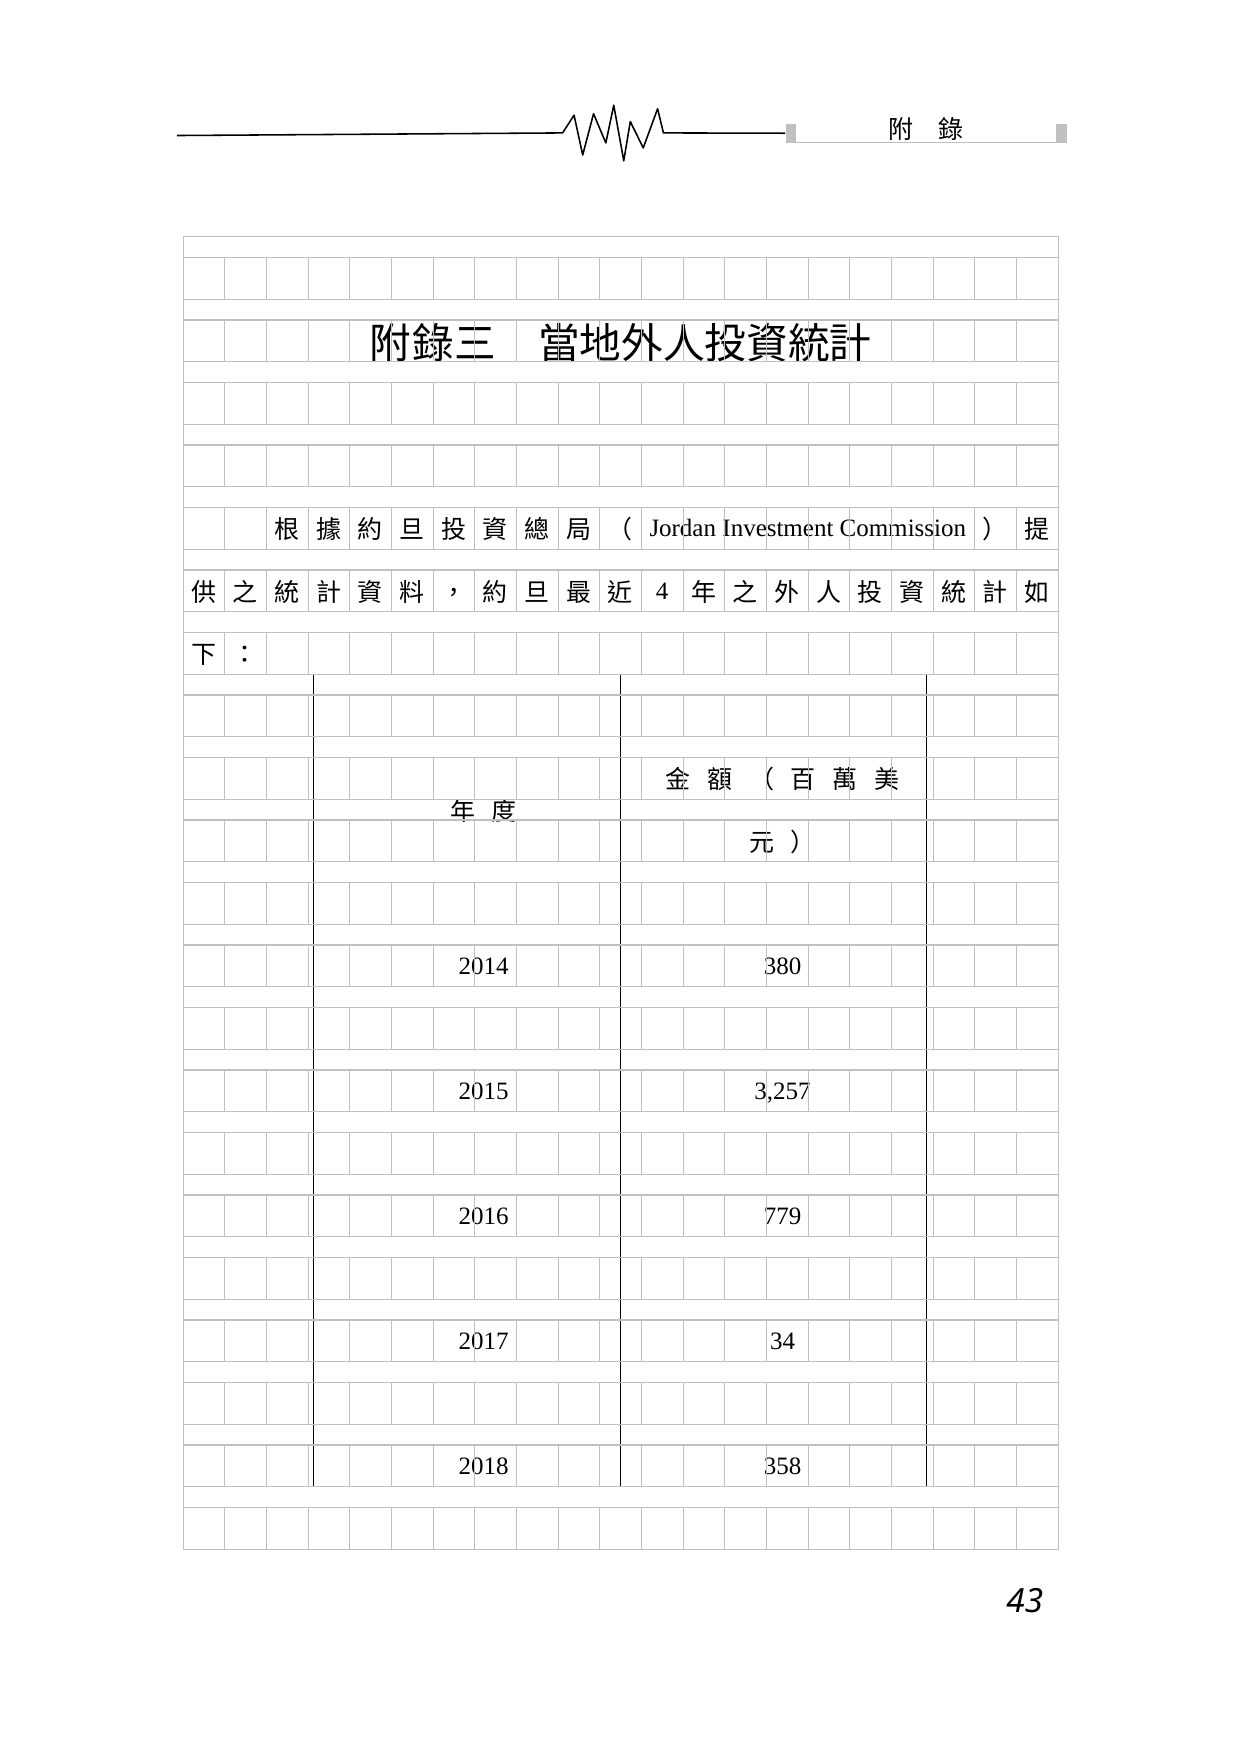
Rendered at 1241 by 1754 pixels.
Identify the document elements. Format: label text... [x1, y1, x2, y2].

table_header 年度 [314, 821, 349, 861]
table_cell 380 [684, 883, 724, 924]
table_cell 2017 [350, 1321, 391, 1361]
table_cell 380 [621, 946, 641, 986]
table_cell 358 [892, 1446, 926, 1486]
table_cell 380 [725, 883, 766, 924]
table_cell 2015 [392, 1071, 433, 1111]
table_header 年度 [559, 696, 599, 736]
text 根據約旦投資總局（Jordan Investment Commission）提供之統計資料，約旦最近4年之外人投資統計如下： [184, 612, 1058, 632]
table_cell 2016 [314, 1112, 620, 1132]
table_header 年度 [434, 758, 474, 799]
table_cell 2017 [600, 1258, 620, 1299]
table_cell [809, 1321, 849, 1361]
table_header 年度 [314, 800, 463, 819]
text 根據約旦投資總局（Jordan Investment Commission）提供之統計資料，約旦最近4年之外人投資統計如下： [184, 487, 1058, 507]
text 附錄三 當地外人投資統計 [392, 321, 433, 361]
text 根據約旦投資總局（Jordan Investment Commission）提供之統計資料，約旦最近4年之外人投資統計如下： [350, 633, 391, 674]
text 附錄三 當地外人投資統計 [767, 321, 808, 361]
table_cell 2014 [392, 883, 433, 924]
table_header 金額（百萬美元） [892, 758, 926, 799]
text 根據約旦投資總局（Jordan Investment Commission）提供之統計資料，約旦最近4年之外人投資統計如下： [850, 633, 891, 674]
table_cell 3,257 [850, 1008, 891, 1049]
table_cell 2015 [314, 1050, 620, 1069]
table_cell 2017 [517, 1321, 558, 1361]
table_cell 2014 [600, 883, 620, 924]
table_cell 2017 [600, 1321, 620, 1361]
table_cell 380 [621, 883, 641, 924]
table_cell 2015 [559, 1071, 599, 1111]
table_header 金額（百萬美元） [850, 696, 891, 736]
table_cell 2017 [475, 1258, 516, 1299]
table_header 金額（百萬美元） [892, 821, 926, 861]
table_cell 2017 [559, 1258, 599, 1299]
table_cell 2015 [475, 1008, 516, 1049]
table_cell 2016 [314, 1133, 349, 1174]
table_cell 3,257 [809, 1008, 849, 1049]
table_cell 358 [725, 1383, 766, 1424]
table_cell 2016 [559, 1196, 599, 1236]
text 根據約旦投資總局（Jordan Investment Commission）提供之統計資料，約旦最近4年之外人投資統計如下： [350, 571, 391, 611]
table_cell 2017 [434, 1258, 474, 1299]
table_cell 2018 [392, 1383, 433, 1424]
text 根據約旦投資總局（Jordan Investment Commission）提供之統計資料，約旦最近4年之外人投資統計如下： [892, 508, 933, 549]
table_cell 2018 [314, 1446, 349, 1486]
text 根據約旦投資總局（Jordan Investment Commission）提供之統計資料，約旦最近4年之外人投資統計如下： [184, 571, 224, 611]
table_cell 358 [621, 1446, 641, 1486]
table_cell 2017 [392, 1258, 433, 1299]
text 根據約旦投資總局（Jordan Investment Commission）提供之統計資料，約旦最近4年之外人投資統計如下： [892, 571, 933, 611]
text 根據約旦投資總局（Jordan Investment Commission）提供之統計資料，約旦最近4年之外人投資統計如下： [1017, 508, 1058, 549]
table_cell 779 [642, 1133, 683, 1174]
table_cell 358 [850, 1383, 891, 1424]
text 根據約旦投資總局（Jordan Investment Commission）提供之統計資料，約旦最近4年之外人投資統計如下： [600, 508, 641, 549]
table_cell 779 [767, 1133, 808, 1174]
table_cell 380 [621, 862, 926, 882]
table_cell 2015 [434, 1071, 474, 1111]
table_cell 2016 [434, 1196, 474, 1236]
table_header 金額（百萬美元） [725, 758, 766, 799]
table_cell 2018 [350, 1383, 391, 1424]
table_cell 2016 [314, 1175, 620, 1194]
table_cell 2018 [600, 1446, 620, 1486]
table_cell 358 [767, 1383, 808, 1424]
text 附錄三 當地外人投資統計 [184, 321, 224, 361]
text 根據約旦投資總局（Jordan Investment Commission）提供之統計資料，約旦最近4年之外人投資統計如下： [684, 633, 724, 674]
table_cell [892, 1258, 926, 1299]
table_header 年度 [350, 758, 391, 799]
text 根據約旦投資總局（Jordan Investment Commission）提供之統計資料，約旦最近4年之外人投資統計如下： [559, 508, 599, 549]
table_header 年度 [475, 696, 516, 736]
text 附錄三 當地外人投資統計 [684, 321, 724, 361]
text 根據約旦投資總局（Jordan Investment Commission）提供之統計資料，約旦最近4年之外人投資統計如下： [475, 508, 516, 549]
text 附錄三 當地外人投資統計 [392, 336, 402, 361]
text 根據約旦投資總局（Jordan Investment Commission）提供之統計資料，約旦最近4年之外人投資統計如下： [975, 571, 1016, 611]
table_cell 2015 [350, 1008, 391, 1049]
text 根據約旦投資總局（Jordan Investment Commission）提供之統計資料，約旦最近4年之外人投資統計如下： [434, 633, 474, 674]
table_header 年度 [517, 696, 558, 736]
text 根據約旦投資總局（Jordan Investment Commission）提供之統計資料，約旦最近4年之外人投資統計如下： [642, 508, 683, 549]
text 根據約旦投資總局（Jordan Investment Commission）提供之統計資料，約旦最近4年之外人投資統計如下： [809, 633, 849, 674]
text 根據約旦投資總局（Jordan Investment Commission）提供之統計資料，約旦最近4年之外人投資統計如下： [934, 508, 974, 549]
text 根據約旦投資總局（Jordan Investment Commission）提供之統計資料，約旦最近4年之外人投資統計如下： [350, 508, 391, 549]
table_header 金額（百萬美元） [892, 696, 926, 736]
text 根據約旦投資總局（Jordan Investment Commission）提供之統計資料，約旦最近4年之外人投資統計如下： [267, 633, 308, 674]
text 附錄三 當地外人投資統計 [267, 321, 308, 361]
table_cell 2018 [350, 1446, 391, 1486]
table_header 金額（百萬美元） [684, 758, 724, 799]
table_cell 2016 [475, 1133, 516, 1174]
text 附錄三 當地外人投資統計 [309, 321, 349, 361]
text 根據約旦投資總局（Jordan Investment Commission）提供之統計資料，約旦最近4年之外人投資統計如下： [309, 633, 349, 674]
table_cell 779 [809, 1133, 849, 1174]
table_cell 358 [621, 1425, 926, 1444]
table_cell 2017 [314, 1300, 620, 1319]
table_cell 3,257 [621, 987, 926, 1007]
table_header 金額（百萬美元） [684, 821, 724, 861]
table_header 年度 [517, 821, 558, 861]
table_header 金額（百萬美元） [850, 758, 891, 799]
text 根據約旦投資總局（Jordan Investment Commission）提供之統計資料，約旦最近4年之外人投資統計如下： [684, 508, 724, 549]
table_cell 358 [767, 1446, 808, 1486]
table_cell 2015 [392, 1008, 433, 1049]
table_cell [621, 1258, 641, 1299]
table_cell 2016 [314, 1196, 349, 1236]
table_cell 2018 [517, 1383, 558, 1424]
table_cell 358 [621, 1362, 926, 1382]
table_header 金額（百萬美元） [767, 758, 808, 799]
table_cell 2014 [475, 946, 516, 986]
text 根據約旦投資總局（Jordan Investment Commission）提供之統計資料，約旦最近4年之外人投資統計如下： [434, 571, 474, 611]
text 根據約旦投資總局（Jordan Investment Commission）提供之統計資料，約旦最近4年之外人投資統計如下： [475, 571, 516, 611]
table_cell [850, 1258, 891, 1299]
table_header 金額（百萬美元） [621, 696, 641, 736]
text 附錄三 當地外人投資統計 [350, 321, 391, 361]
table_cell 2018 [434, 1446, 474, 1486]
table_header 年度 [458, 800, 503, 819]
table_cell 380 [809, 946, 849, 986]
table_cell 2014 [559, 883, 599, 924]
table_cell 2015 [314, 987, 620, 1007]
table_header 年度 [517, 758, 558, 799]
text 附錄三 當地外人投資統計 [725, 321, 766, 361]
table_cell [725, 1258, 766, 1299]
table_cell 2014 [517, 946, 558, 986]
text 附錄三 當地外人投資統計 [225, 321, 266, 361]
table_cell 380 [684, 946, 724, 986]
text 根據約旦投資總局（Jordan Investment Commission）提供之統計資料，約旦最近4年之外人投資統計如下： [267, 571, 308, 611]
table_cell 779 [892, 1196, 926, 1236]
table_cell 2015 [314, 1008, 349, 1049]
table_cell 380 [725, 946, 766, 986]
table_cell 2016 [350, 1133, 391, 1174]
table_cell 2017 [392, 1321, 433, 1361]
table_cell 2015 [517, 1008, 558, 1049]
table_cell 2018 [559, 1446, 599, 1486]
table_cell 779 [642, 1196, 683, 1236]
text 根據約旦投資總局（Jordan Investment Commission）提供之統計資料，約旦最近4年之外人投資統計如下： [392, 508, 433, 549]
table_cell 779 [767, 1196, 808, 1236]
table_cell 2014 [392, 946, 433, 986]
table_cell [621, 1300, 926, 1319]
table_header 金額（百萬美元） [621, 821, 641, 861]
table_cell 380 [642, 883, 683, 924]
text 根據約旦投資總局（Jordan Investment Commission）提供之統計資料，約旦最近4年之外人投資統計如下： [225, 508, 266, 549]
table_cell 3,257 [684, 1008, 724, 1049]
table_header 金額（百萬美元） [809, 821, 849, 861]
table_header 金額（百萬美元） [850, 821, 891, 861]
table_header 年度 [392, 758, 433, 799]
text 根據約旦投資總局（Jordan Investment Commission）提供之統計資料，約旦最近4年之外人投資統計如下： [725, 633, 766, 674]
table_cell 2017 [350, 1258, 391, 1299]
table_header 年度 [495, 800, 620, 819]
text 根據約旦投資總局（Jordan Investment Commission）提供之統計資料，約旦最近4年之外人投資統計如下： [725, 508, 766, 549]
table_cell [642, 1321, 683, 1361]
text 根據約旦投資總局（Jordan Investment Commission）提供之統計資料，約旦最近4年之外人投資統計如下： [559, 571, 599, 611]
table_cell 3,257 [725, 1071, 766, 1111]
table_cell 2015 [517, 1071, 558, 1111]
table_header 年度 [559, 821, 599, 861]
text 根據約旦投資總局（Jordan Investment Commission）提供之統計資料，約旦最近4年之外人投資統計如下： [517, 508, 558, 549]
text 附錄三 當地外人投資統計 [809, 321, 849, 361]
text 根據約旦投資總局（Jordan Investment Commission）提供之統計資料，約旦最近4年之外人投資統計如下： [309, 571, 349, 611]
text 附錄三 當地外人投資統計 [642, 321, 683, 361]
table_cell [850, 1321, 891, 1361]
table_cell 2018 [314, 1362, 620, 1382]
table_cell 2016 [517, 1133, 558, 1174]
table_cell [809, 1258, 849, 1299]
table_cell 2014 [434, 946, 474, 986]
table_cell 358 [621, 1383, 641, 1424]
table_cell 2016 [350, 1196, 391, 1236]
table_header 年度 [350, 821, 391, 861]
table_header 年度 [392, 696, 433, 736]
text 附錄三 當地外人投資統計 [517, 321, 558, 361]
table_cell 2016 [559, 1133, 599, 1174]
table_cell 2014 [517, 883, 558, 924]
table_cell 358 [725, 1446, 766, 1486]
table_cell 779 [809, 1196, 849, 1236]
text 附錄三 當地外人投資統計 [559, 321, 599, 361]
table_cell 2018 [475, 1383, 516, 1424]
table_header 金額（百萬美元） [767, 696, 808, 736]
table_cell 2017 [475, 1321, 516, 1361]
table_cell 3,257 [892, 1008, 926, 1049]
text 根據約旦投資總局（Jordan Investment Commission）提供之統計資料，約旦最近4年之外人投資統計如下： [934, 571, 974, 611]
table_cell 779 [621, 1196, 641, 1236]
table_cell 2016 [600, 1133, 620, 1174]
text 附錄三 當地外人投資統計 [684, 340, 700, 361]
table_header 年度 [314, 696, 349, 736]
text 根據約旦投資總局（Jordan Investment Commission）提供之統計資料，約旦最近4年之外人投資統計如下： [600, 571, 641, 611]
table_cell [621, 1237, 926, 1257]
table_cell [684, 1258, 724, 1299]
table_cell 2017 [517, 1258, 558, 1299]
table_cell 3,257 [621, 1008, 641, 1049]
table_header 年度 [314, 737, 620, 757]
table_header 年度 [314, 758, 349, 799]
table_cell 2017 [314, 1258, 349, 1299]
table_cell 2017 [314, 1237, 620, 1257]
table_cell 2018 [600, 1383, 620, 1424]
table_cell 2016 [392, 1133, 433, 1174]
text 根據約旦投資總局（Jordan Investment Commission）提供之統計資料，約旦最近4年之外人投資統計如下： [767, 633, 808, 674]
table_cell 2014 [314, 925, 620, 944]
table_header 年度 [600, 758, 620, 799]
table_cell 2015 [559, 1008, 599, 1049]
table_cell 358 [642, 1383, 683, 1424]
table_cell 3,257 [725, 1008, 766, 1049]
table_cell 358 [684, 1383, 724, 1424]
table_cell 3,257 [850, 1071, 891, 1111]
table_cell [642, 1258, 683, 1299]
table_cell 2015 [600, 1071, 620, 1111]
text 根據約旦投資總局（Jordan Investment Commission）提供之統計資料，約旦最近4年之外人投資統計如下： [642, 633, 683, 674]
table_cell 380 [892, 883, 926, 924]
table_header 金額（百萬美元） [621, 758, 641, 799]
table_header 金額（百萬美元） [642, 696, 683, 736]
table_header 年度 [434, 696, 474, 736]
table_cell 2015 [600, 1008, 620, 1049]
text 根據約旦投資總局（Jordan Investment Commission）提供之統計資料，約旦最近4年之外人投資統計如下： [517, 633, 558, 674]
table_cell 2016 [517, 1196, 558, 1236]
text 附錄三 當地外人投資統計 [627, 343, 641, 361]
table_cell 3,257 [767, 1008, 808, 1049]
table_header 金額（百萬美元） [621, 675, 926, 694]
text 根據約旦投資總局（Jordan Investment Commission）提供之統計資料，約旦最近4年之外人投資統計如下： [767, 571, 808, 611]
text 附錄三 當地外人投資統計 [1017, 321, 1058, 361]
table_cell 779 [684, 1133, 724, 1174]
text 附錄三 當地外人投資統計 [934, 321, 974, 361]
table_cell 779 [684, 1196, 724, 1236]
table_header 金額（百萬美元） [642, 758, 683, 799]
text 根據約旦投資總局（Jordan Investment Commission）提供之統計資料，約旦最近4年之外人投資統計如下： [225, 633, 266, 674]
text 附錄三 當地外人投資統計 [434, 321, 474, 361]
table_cell 2016 [475, 1196, 516, 1236]
table_cell 358 [809, 1446, 849, 1486]
table_cell 779 [850, 1133, 891, 1174]
table_header 年度 [600, 821, 620, 861]
table_header 年度 [392, 821, 433, 861]
table_cell 2018 [517, 1446, 558, 1486]
text 根據約旦投資總局（Jordan Investment Commission）提供之統計資料，約旦最近4年之外人投資統計如下： [767, 508, 808, 549]
text 根據約旦投資總局（Jordan Investment Commission）提供之統計資料，約旦最近4年之外人投資統計如下： [392, 633, 433, 674]
table_cell 2014 [350, 946, 391, 986]
table_cell 2014 [314, 883, 349, 924]
table_cell 779 [621, 1112, 926, 1132]
table_cell 380 [809, 883, 849, 924]
table_cell [684, 1321, 724, 1361]
text 根據約旦投資總局（Jordan Investment Commission）提供之統計資料，約旦最近4年之外人投資統計如下： [517, 571, 558, 611]
table_cell 3,257 [684, 1071, 724, 1111]
table_cell 2014 [314, 946, 349, 986]
table_cell 779 [892, 1133, 926, 1174]
text 根據約旦投資總局（Jordan Investment Commission）提供之統計資料，約旦最近4年之外人投資統計如下： [850, 508, 891, 549]
table_cell 2014 [434, 883, 474, 924]
table_cell 358 [809, 1383, 849, 1424]
table_cell 2018 [434, 1383, 474, 1424]
table_cell 2015 [475, 1071, 516, 1111]
table_header 年度 [314, 675, 620, 694]
table_cell 3,257 [767, 1071, 808, 1111]
table_cell 2015 [314, 1071, 349, 1111]
table_cell 779 [621, 1175, 926, 1194]
table_cell 2016 [600, 1196, 620, 1236]
table_header 金額（百萬美元） [809, 758, 849, 799]
table_cell [767, 1258, 808, 1299]
table_cell 2014 [314, 862, 620, 882]
table_cell 380 [850, 883, 891, 924]
text 根據約旦投資總局（Jordan Investment Commission）提供之統計資料，約旦最近4年之外人投資統計如下： [559, 633, 599, 674]
table_cell 358 [892, 1383, 926, 1424]
table_cell 358 [642, 1446, 683, 1486]
text 根據約旦投資總局（Jordan Investment Commission）提供之統計資料，約旦最近4年之外人投資統計如下： [975, 633, 1016, 674]
table_cell 380 [621, 925, 926, 944]
table_cell 2018 [314, 1425, 620, 1444]
table_cell 380 [892, 946, 926, 986]
table_header 金額（百萬美元） [809, 696, 849, 736]
table_cell 3,257 [892, 1071, 926, 1111]
text 附錄三 當地外人投資統計 [600, 321, 641, 361]
text 附錄三 當地外人投資統計 [850, 321, 891, 361]
text 根據約旦投資總局（Jordan Investment Commission）提供之統計資料，約旦最近4年之外人投資統計如下： [392, 571, 433, 611]
table_cell 2018 [559, 1383, 599, 1424]
table_cell 2015 [434, 1008, 474, 1049]
text 附錄三 當地外人投資統計 [975, 321, 1016, 361]
text 根據約旦投資總局（Jordan Investment Commission）提供之統計資料，約旦最近4年之外人投資統計如下： [892, 633, 933, 674]
table_cell 3,257 [809, 1071, 849, 1111]
text 附錄三 當地外人投資統計 [184, 300, 1058, 319]
table_cell 3,257 [642, 1008, 683, 1049]
table_cell 380 [767, 946, 808, 986]
table_cell [725, 1321, 766, 1361]
table_cell 34 [767, 1321, 808, 1361]
table_cell 2018 [475, 1446, 516, 1486]
table_cell 2014 [350, 883, 391, 924]
table_cell 3,257 [642, 1071, 683, 1111]
table_cell 779 [621, 1133, 641, 1174]
table_header 金額（百萬美元） [642, 821, 683, 861]
table_header 年度 [434, 821, 474, 861]
text 根據約旦投資總局（Jordan Investment Commission）提供之統計資料，約旦最近4年之外人投資統計如下： [309, 508, 349, 549]
text 根據約旦投資總局（Jordan Investment Commission）提供之統計資料，約旦最近4年之外人投資統計如下： [184, 633, 224, 674]
text 根據約旦投資總局（Jordan Investment Commission）提供之統計資料，約旦最近4年之外人投資統計如下： [225, 571, 266, 611]
table_cell 2017 [559, 1321, 599, 1361]
table_header 金額（百萬美元） [725, 821, 766, 861]
text 根據約旦投資總局（Jordan Investment Commission）提供之統計資料，約旦最近4年之外人投資統計如下： [934, 633, 974, 674]
table_cell 2014 [475, 883, 516, 924]
table_cell 2017 [314, 1321, 349, 1361]
table_header 金額（百萬美元） [621, 737, 926, 757]
table_cell 2016 [392, 1196, 433, 1236]
text 根據約旦投資總局（Jordan Investment Commission）提供之統計資料，約旦最近4年之外人投資統計如下： [184, 550, 1058, 569]
table_cell 380 [642, 946, 683, 986]
table_cell 2018 [392, 1446, 433, 1486]
table_cell 358 [850, 1446, 891, 1486]
table_cell 2014 [559, 946, 599, 986]
table_cell 2016 [434, 1133, 474, 1174]
table_cell 779 [725, 1133, 766, 1174]
text 根據約旦投資總局（Jordan Investment Commission）提供之統計資料，約旦最近4年之外人投資統計如下： [725, 571, 766, 611]
table_header 年度 [559, 758, 599, 799]
text 根據約旦投資總局（Jordan Investment Commission）提供之統計資料，約旦最近4年之外人投資統計如下： [600, 633, 641, 674]
text 根據約旦投資總局（Jordan Investment Commission）提供之統計資料，約旦最近4年之外人投資統計如下： [434, 508, 474, 549]
table_header 金額（百萬美元） [621, 800, 926, 819]
text 根據約旦投資總局（Jordan Investment Commission）提供之統計資料，約旦最近4年之外人投資統計如下： [684, 571, 724, 611]
table_header 年度 [600, 696, 620, 736]
table_cell [892, 1321, 926, 1361]
table_cell 2017 [434, 1321, 474, 1361]
table_header 金額（百萬美元） [767, 821, 808, 861]
text 根據約旦投資總局（Jordan Investment Commission）提供之統計資料，約旦最近4年之外人投資統計如下： [1017, 571, 1058, 611]
table_cell 2015 [350, 1071, 391, 1111]
table_header 年度 [475, 758, 516, 799]
table_cell 3,257 [621, 1071, 641, 1111]
table_header 年度 [475, 821, 516, 861]
text 根據約旦投資總局（Jordan Investment Commission）提供之統計資料，約旦最近4年之外人投資統計如下： [850, 571, 891, 611]
text 根據約旦投資總局（Jordan Investment Commission）提供之統計資料，約旦最近4年之外人投資統計如下： [642, 571, 683, 611]
table_header 金額（百萬美元） [725, 696, 766, 736]
table_cell 3,257 [621, 1050, 926, 1069]
text 附錄三 當地外人投資統計 [668, 341, 683, 361]
table_header 年度 [350, 696, 391, 736]
table_header 金額（百萬美元） [684, 696, 724, 736]
table_cell 2018 [314, 1383, 349, 1424]
table_cell 358 [684, 1446, 724, 1486]
table_cell 779 [725, 1196, 766, 1236]
text 根據約旦投資總局（Jordan Investment Commission）提供之統計資料，約旦最近4年之外人投資統計如下： [1017, 633, 1058, 674]
table_cell 2014 [600, 946, 620, 986]
text 根據約旦投資總局（Jordan Investment Commission）提供之統計資料，約旦最近4年之外人投資統計如下： [475, 633, 516, 674]
text 附錄三 當地外人投資統計 [475, 321, 516, 361]
text 根據約旦投資總局（Jordan Investment Commission）提供之統計資料，約旦最近4年之外人投資統計如下： [267, 508, 308, 549]
table_cell 779 [850, 1196, 891, 1236]
text 根據約旦投資總局（Jordan Investment Commission）提供之統計資料，約旦最近4年之外人投資統計如下： [975, 508, 1016, 549]
text 根據約旦投資總局（Jordan Investment Commission）提供之統計資料，約旦最近4年之外人投資統計如下： [184, 508, 224, 549]
text 根據約旦投資總局（Jordan Investment Commission）提供之統計資料，約旦最近4年之外人投資統計如下： [809, 508, 849, 549]
text 附錄三 當地外人投資統計 [892, 321, 933, 361]
table_cell [621, 1321, 641, 1361]
table_cell 380 [850, 946, 891, 986]
text 根據約旦投資總局（Jordan Investment Commission）提供之統計資料，約旦最近4年之外人投資統計如下： [809, 571, 849, 611]
table_cell 380 [767, 883, 808, 924]
